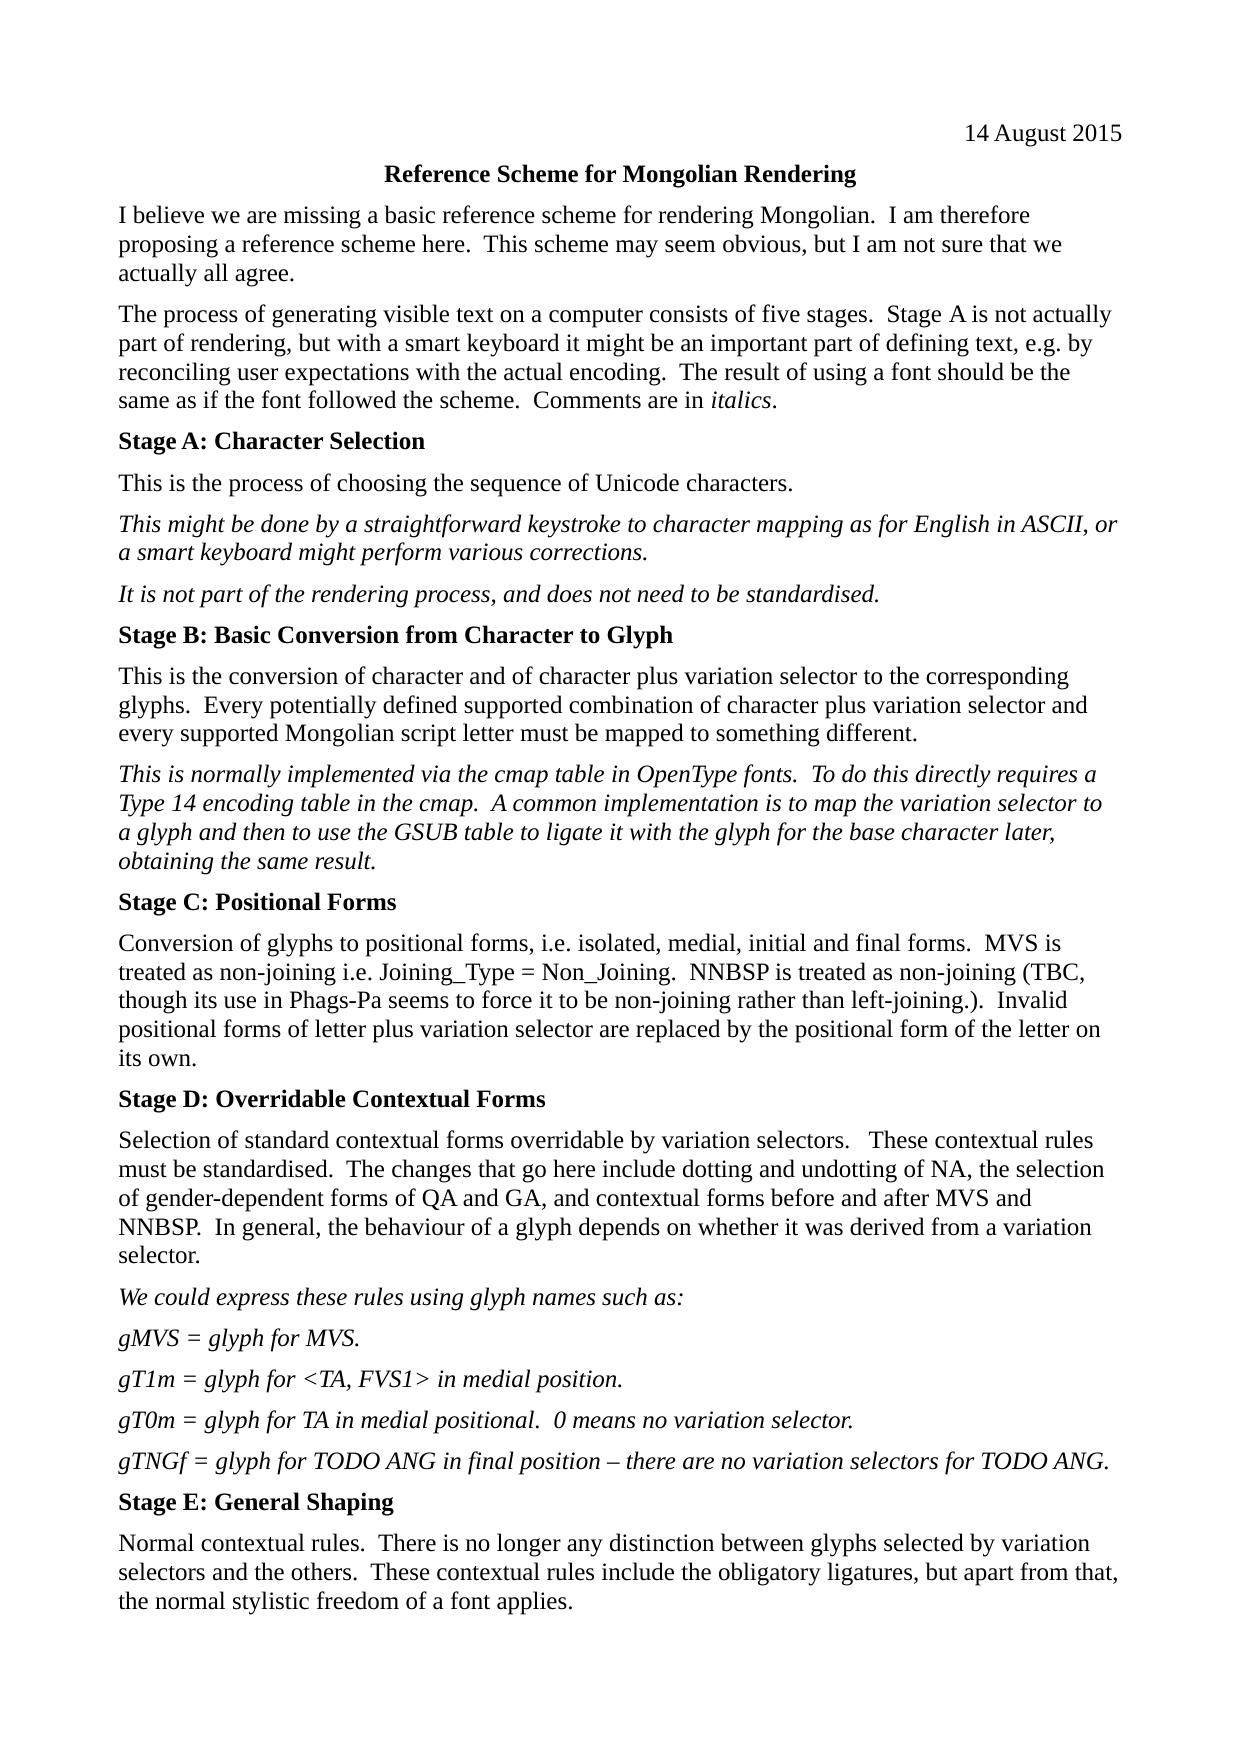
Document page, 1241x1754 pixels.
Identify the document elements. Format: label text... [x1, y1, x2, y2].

text Stage E: General Shaping [118, 1487, 1122, 1516]
text It is not part of the rendering process, and does not need to be standardised. [118, 579, 1122, 607]
text We could express these rules using glyph names such as: [118, 1282, 1122, 1310]
text 14 August 2015 [118, 118, 1122, 147]
text This might be done by a straightforward keystroke to character mapping as for English in ASCII, or a smart keyboard might perform various corrections. [118, 509, 1122, 566]
text This is normally implemented via the cmap table in OpenType fonts. To do this directly requires a Type 14 encoding table in the cmap. A common implementation is to map the variation selector to a glyph and then to use the GSUB table to ligate it with the glyph for the base character later, obtaining the same result. [118, 759, 1122, 874]
text This is the process of choosing the sequence of Unicode characters. [118, 468, 1122, 496]
text Stage D: Overridable Contextual Forms [118, 1084, 1122, 1113]
text Stage C: Positional Forms [118, 887, 1122, 916]
text This is the conversion of character and of character plus variation selector to the corresponding glyphs. Every potentially defined supported combination of character plus variation selector and every supported Mongolian script letter must be mapped to something different. [118, 661, 1122, 747]
text gT0m = glyph for TA in medial positional. 0 means no variation selector. [118, 1405, 1122, 1434]
text gTNGf = glyph for TODO ANG in final position – there are no variation selectors for TODO ANG. [118, 1446, 1122, 1475]
text I believe we are missing a basic reference scheme for rendering Mongolian. I am therefore proposing a reference scheme here. This scheme may seem obvious, but I am not sure that we actually all agree. [118, 200, 1122, 287]
text gT1m = glyph for <TA, FVS1> in medial position. [118, 1364, 1122, 1393]
text gMVS = glyph for MVS. [118, 1323, 1122, 1351]
text Selection of standard contextual forms overridable by variation selectors. These contextual rules must be standardised. The changes that go here include dotting and undotting of NA, the selection of gender-dependent forms of QA and GA, and contextual forms before and after MVS and NNBSP. In general, the behaviour of a glyph depends on whether it was derived from a variation selector. [118, 1125, 1122, 1269]
text Conversion of glyphs to positional forms, i.e. isolated, medial, initial and final forms. MVS is treated as non-joining i.e. Joining_Type = Non_Joining. NNBSP is treated as non-joining (TBC, though its use in Phags-Pa seems to force it to be non-joining rather than left-joining.). Invalid positional forms of letter plus variation selector are replaced by the positional form of the letter on its own. [118, 928, 1122, 1072]
text Stage A: Character Selection [118, 426, 1122, 455]
text The process of generating visible text on a computer consists of five stages. Stage A is not actually part of rendering, but with a smart keyboard it might be an important part of defining text, e.g. by reconciling user expectations with the actual encoding. The result of using a font should be the same as if the font followed the scheme. Comments are in italics. [118, 299, 1122, 414]
text Reference Scheme for Mongolian Rendering [118, 159, 1122, 188]
text Stage B: Basic Conversion from Character to Glyph [118, 620, 1122, 648]
text Normal contextual rules. There is no longer any distinction between glyphs selected by variation selectors and the others. These contextual rules include the obligatory ligatures, but apart from that, the normal stylistic freedom of a font applies. [118, 1528, 1122, 1615]
